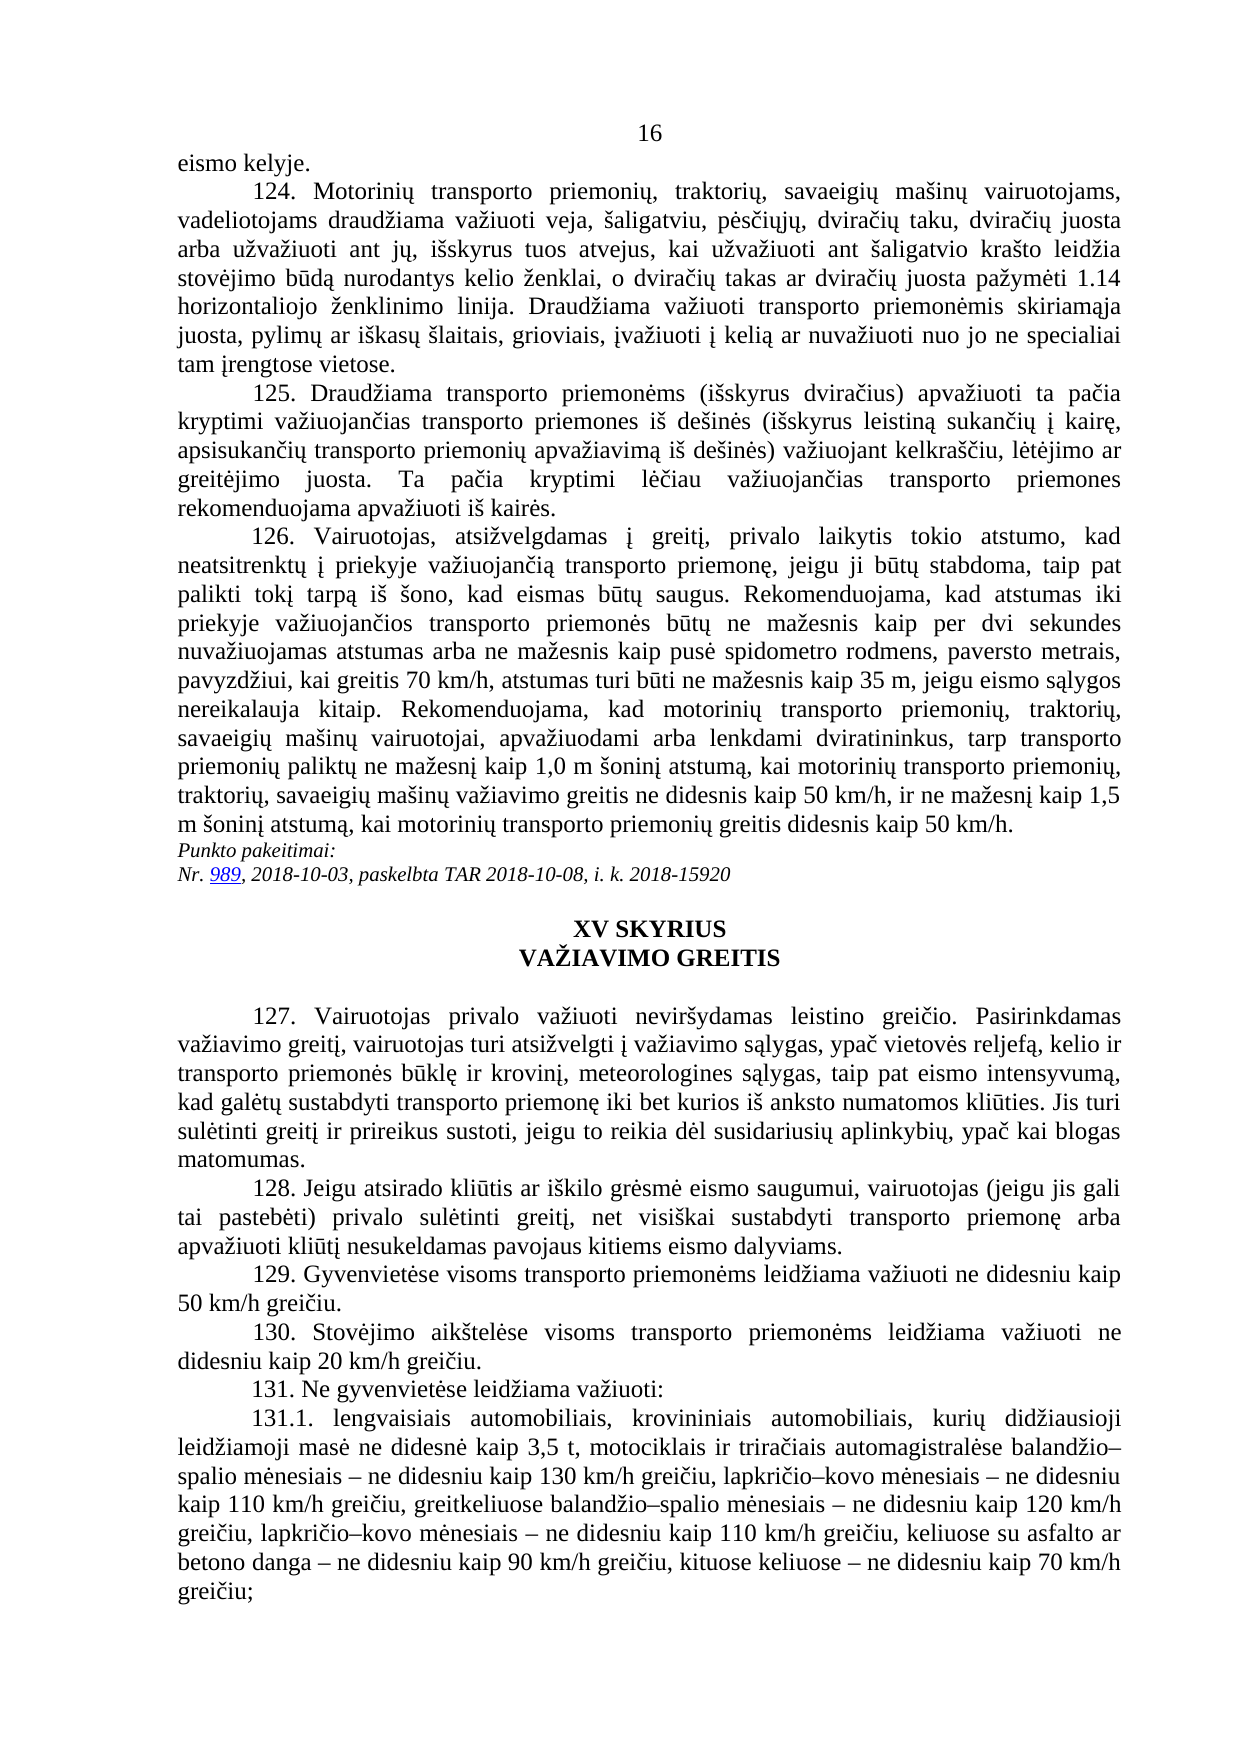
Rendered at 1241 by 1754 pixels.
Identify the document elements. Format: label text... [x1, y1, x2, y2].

text Nr. 989, 2018-10-03, paskelbta TAR 2018-10-08, i. k. 2018-15920 [177, 862, 1122, 886]
text eismo kelyje. [177, 148, 1122, 176]
text 127. Vairuotojas privalo važiuoti neviršydamas leistino greičio. Pasirinkdamas važiavimo greitį, vairuotojas turi atsižvelgti į važiavimo sąlygas, ypač vietovės reljefą, kelio ir transporto priemonės būklę ir krovinį, meteorologines sąlygas, taip pat eismo intensyvumą, kad galėtų sustabdyti transporto priemonę iki bet kurios iš anksto numatomos kliūties. Jis turi sulėtinti greitį ir prireikus sustoti, jeigu to reikia dėl susidariusių aplinkybių, ypač kai blogas matomumas. [177, 1001, 1122, 1173]
text 124. Motorinių transporto priemonių, traktorių, savaeigių mašinų vairuotojams, vadeliotojams draudžiama važiuoti veja, šaligatviu, pėsčiųjų, dviračių taku, dviračių juosta arba užvažiuoti ant jų, išskyrus tuos atvejus, kai užvažiuoti ant šaligatvio krašto leidžia stovėjimo būdą nurodantys kelio ženklai, o dviračių takas ar dviračių juosta pažymėti 1.14 horizontaliojo ženklinimo linija. Draudžiama važiuoti transporto priemonėmis skiriamąja juosta, pylimų ar iškasų šlaitais, grioviais, įvažiuoti į kelią ar nuvažiuoti nuo jo ne specialiai tam įrengtose vietose. [177, 176, 1122, 378]
text 125. Draudžiama transporto priemonėms (išskyrus dviračius) apvažiuoti ta pačia kryptimi važiuojančias transporto priemones iš dešinės (išskyrus leistiną sukančių į kairę, apsisukančių transporto priemonių apvažiavimą iš dešinės) važiuojant kelkraščiu, lėtėjimo ar greitėjimo juosta. Ta pačia kryptimi lėčiau važiuojančias transporto priemones rekomenduojama apvažiuoti iš kairės. [177, 378, 1122, 521]
text Punkto pakeitimai: [177, 838, 1122, 862]
text 129. Gyvenvietėse visoms transporto priemonėms leidžiama važiuoti ne didesniu kaip 50 km/h greičiu. [177, 1259, 1122, 1317]
text 131. Ne gyvenvietėse leidžiama važiuoti: [177, 1374, 1122, 1403]
text 128. Jeigu atsirado kliūtis ar iškilo grėsmė eismo saugumui, vairuotojas (jeigu jis gali tai pastebėti) privalo sulėtinti greitį, net visiškai sustabdyti transporto priemonę arba apvažiuoti kliūtį nesukeldamas pavojaus kitiems eismo dalyviams. [177, 1173, 1122, 1259]
text 130. Stovėjimo aikštelėse visoms transporto priemonėms leidžiama važiuoti ne didesniu kaip 20 km/h greičiu. [177, 1317, 1122, 1374]
text 126. Vairuotojas, atsižvelgdamas į greitį, privalo laikytis tokio atstumo, kad neatsitrenktų į priekyje važiuojančią transporto priemonę, jeigu ji būtų stabdoma, taip pat palikti tokį tarpą iš šono, kad eismas būtų saugus. Rekomenduojama, kad atstumas iki priekyje važiuojančios transporto priemonės būtų ne mažesnis kaip per dvi sekundes nuvažiuojamas atstumas arba ne mažesnis kaip pusė spidometro rodmens, paversto metrais, pavyzdžiui, kai greitis 70 km/h, atstumas turi būti ne mažesnis kaip 35 m, jeigu eismo sąlygos nereikalauja kitaip. Rekomenduojama, kad motorinių transporto priemonių, traktorių, savaeigių mašinų vairuotojai, apvažiuodami arba lenkdami dviratininkus, tarp transporto priemonių paliktų ne mažesnį kaip 1,0 m šoninį atstumą, kai motorinių transporto priemonių, traktorių, savaeigių mašinų važiavimo greitis ne didesnis kaip 50 km/h, ir ne mažesnį kaip 1,5 m šoninį atstumą, kai motorinių transporto priemonių greitis didesnis kaip 50 km/h. [177, 521, 1122, 838]
text XV SKYRIUS [177, 914, 1122, 943]
text 131.1. lengvaisiais automobiliais, krovininiais automobiliais, kurių didžiausioji leidžiamoji masė ne didesnė kaip 3,5 t, motociklais ir triračiais automagistralėse balandžio–spalio mėnesiais – ne didesniu kaip 130 km/h greičiu, lapkričio–kovo mėnesiais – ne didesniu kaip 110 km/h greičiu, greitkeliuose balandžio–spalio mėnesiais – ne didesniu kaip 120 km/h greičiu, lapkričio–kovo mėnesiais – ne didesniu kaip 110 km/h greičiu, keliuose su asfalto ar betono danga – ne didesniu kaip 90 km/h greičiu, kituose keliuose – ne didesniu kaip 70 km/h greičiu; [177, 1403, 1122, 1604]
text VAŽIAVIMO GREITIS [177, 943, 1122, 972]
